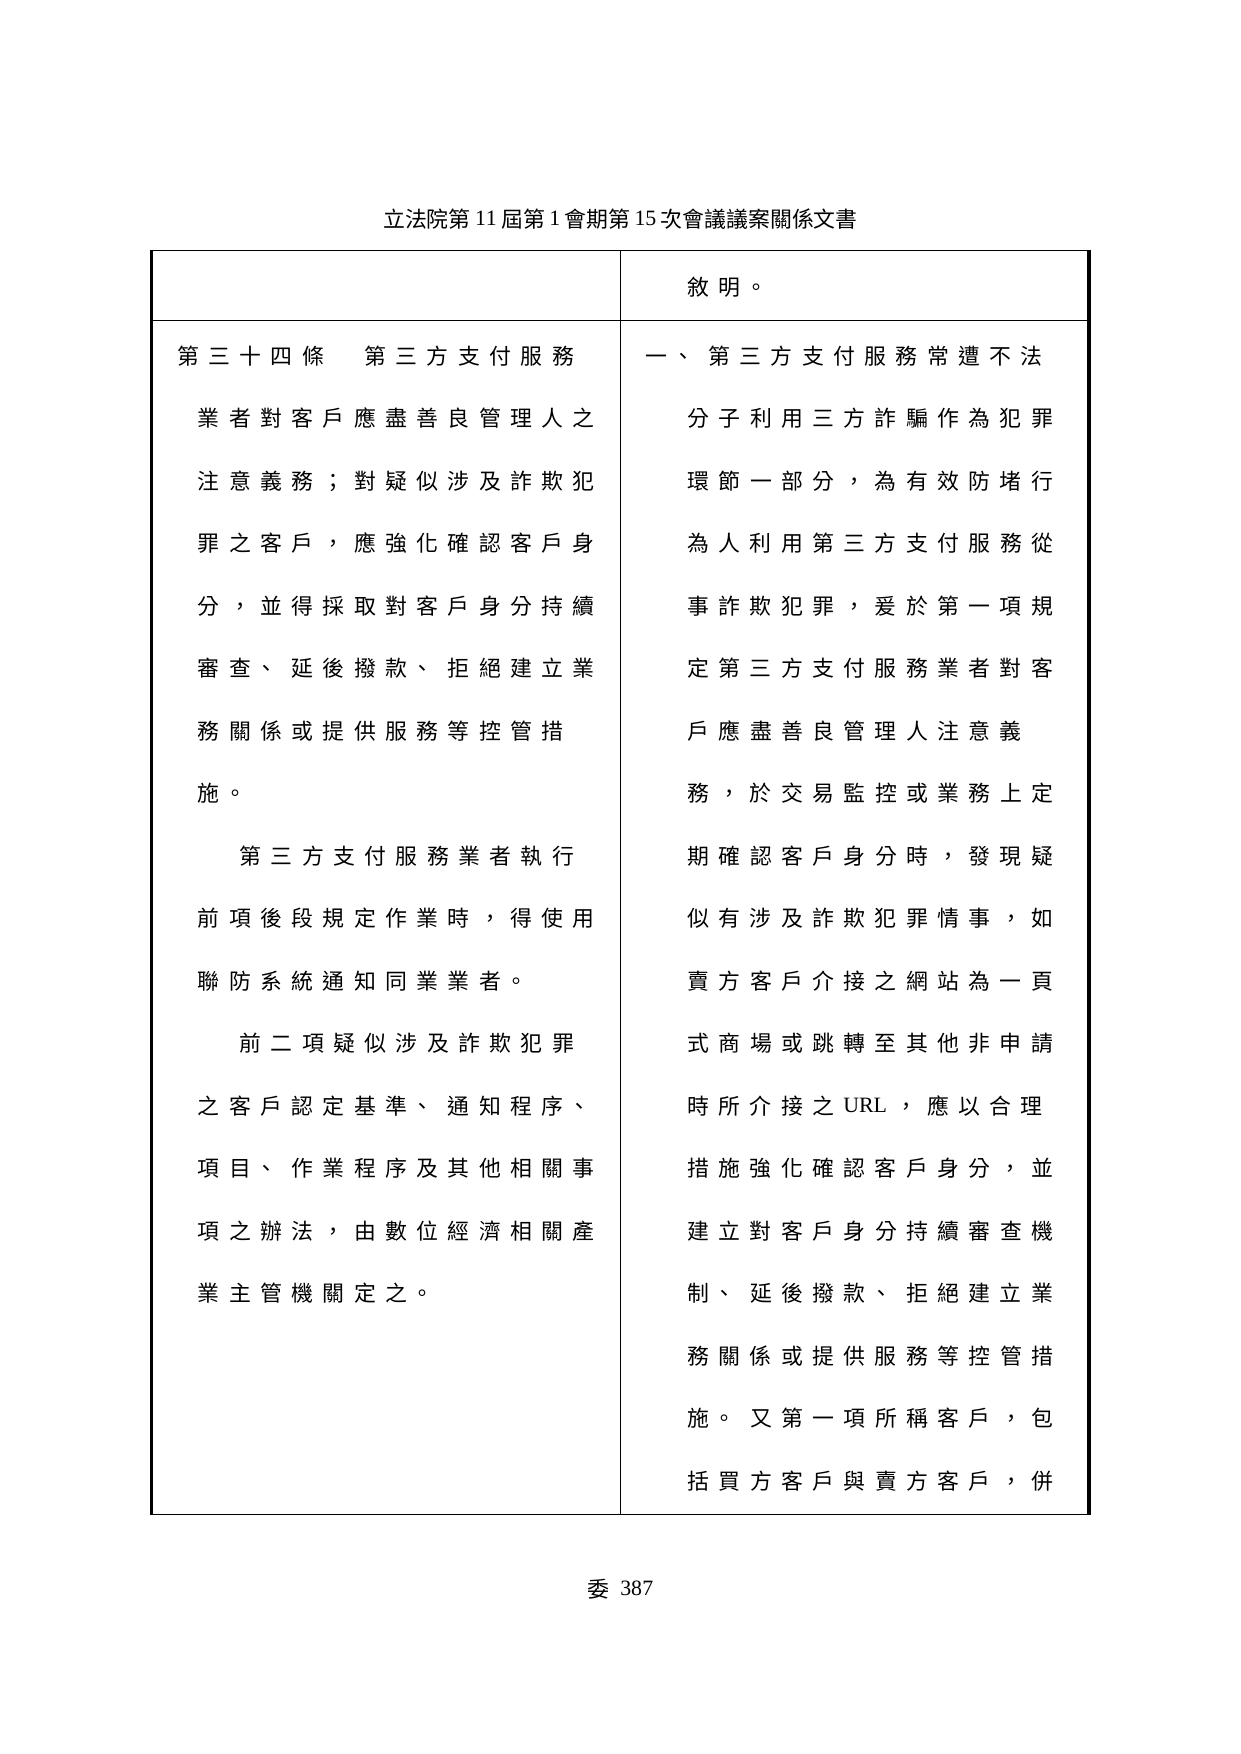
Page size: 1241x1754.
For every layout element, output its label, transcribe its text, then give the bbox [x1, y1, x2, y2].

table_cell 敘明。 [621, 251, 1087, 319]
table_cell [153, 251, 620, 319]
table_cell 第三十四條 第三方支付服務業者對客戶應盡善良管理人之注意義務；對疑似涉及詐欺犯罪之客戶，應強化確認客戶身分，並得採取對客戶身分持續審查、延後撥款、拒絕建立業務關係或提供服務等控管措施。 第三方支付服務業者執行前項後段規定作業時，得使用聯防系統通知同業業者。 前二項疑似涉及詐欺犯罪之客戶認定基準、通知程序、項目、作業程序及其他相關事項之辦法，由數位經濟相關產業主管機關定之。 [153, 321, 620, 1514]
table_cell 一、第三方支付服務常遭不法分子利用三方詐騙作為犯罪環節一部分，為有效防堵行為人利用第三方支付服務從事詐欺犯罪，爰於第一項規定第三方支付服務業者對客戶應盡善良管理人注意義務，於交易監控或業務上定期確認客戶身分時，發現疑似有涉及詐欺犯罪情事，如賣方客戶介接之網站為一頁式商場或跳轉至其他非申請時所介接之URL，應以合理措施強化確認客戶身分，並建立對客戶身分持續審查機制、延後撥款、拒絕建立業務關係或提供服務等控管措施。又第一項所稱客戶，包括買方客戶與賣方客戶，併 [621, 321, 1087, 1514]
